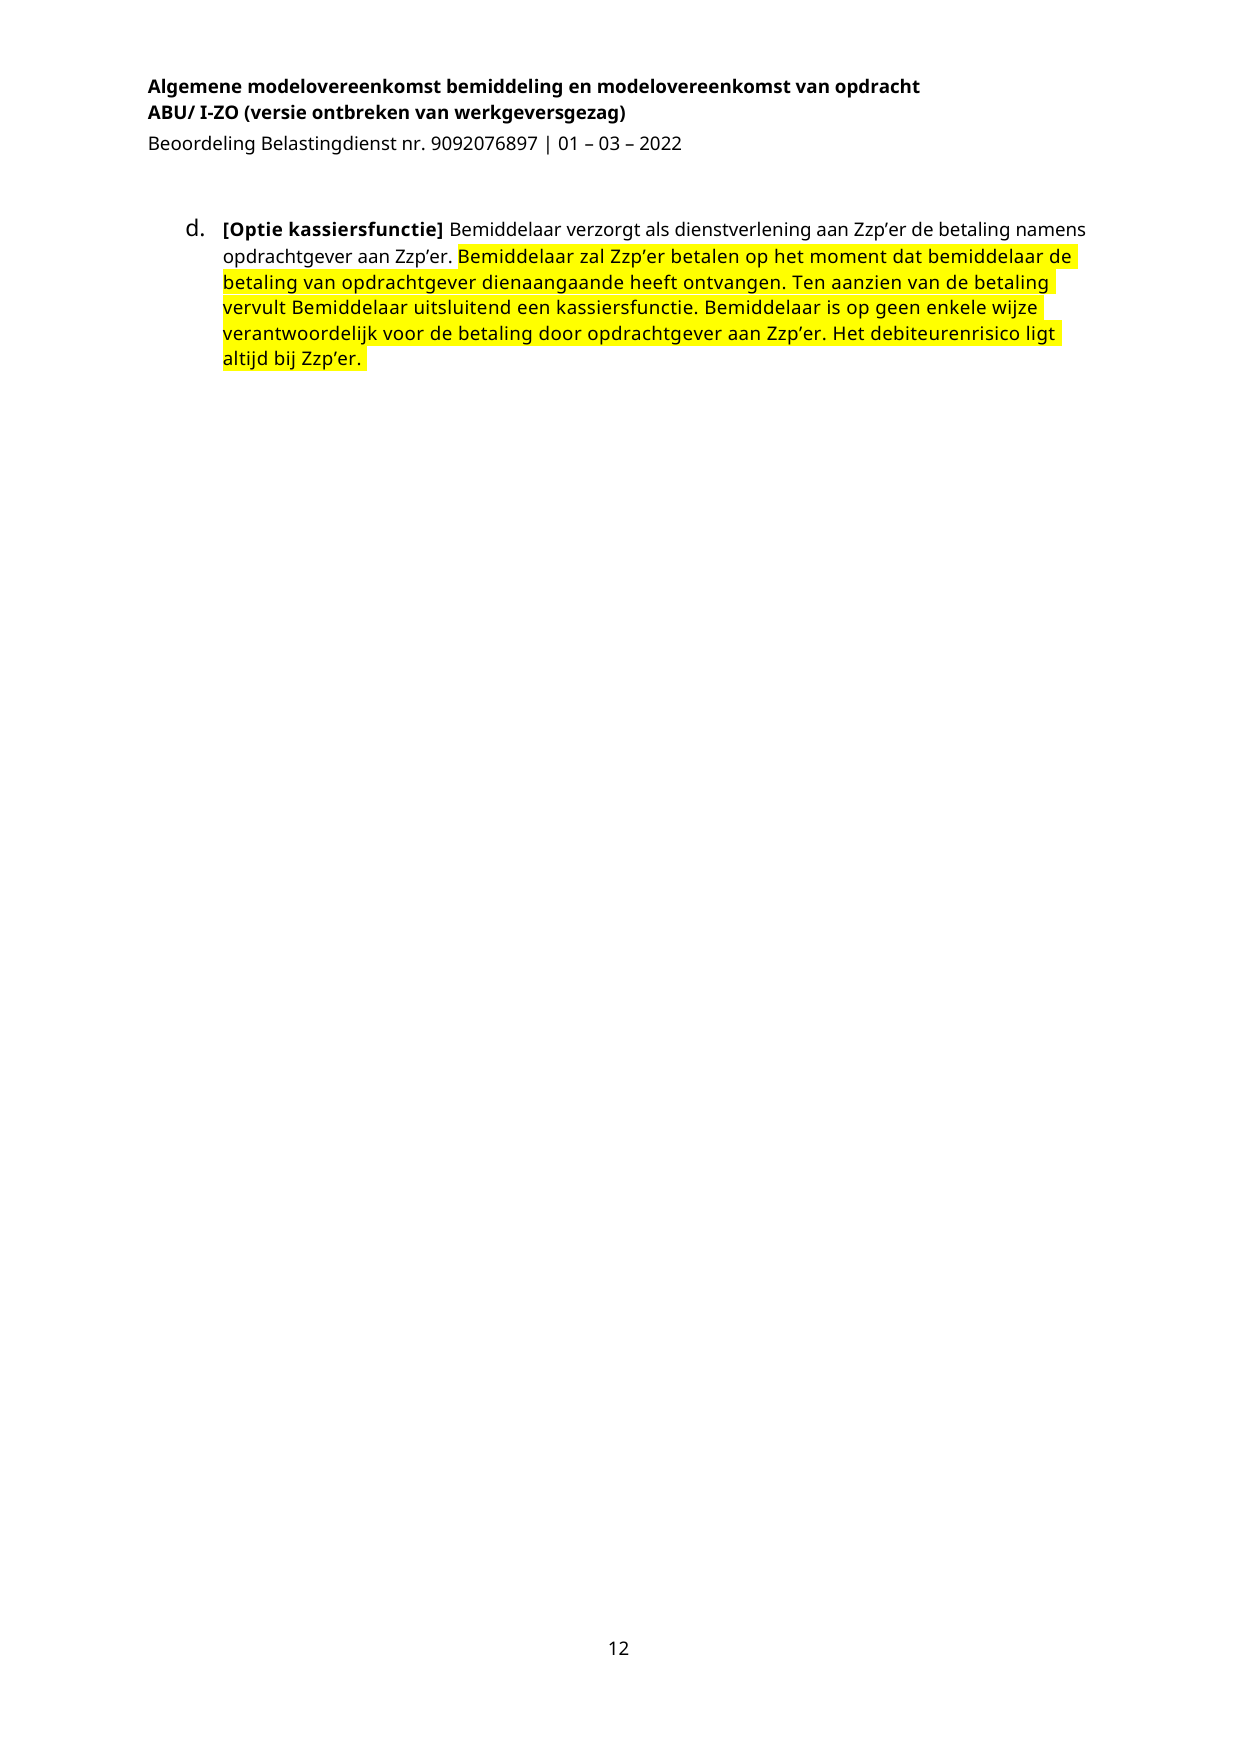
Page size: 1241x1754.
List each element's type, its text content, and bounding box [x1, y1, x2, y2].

list [Optie kassiersfunctie] Bemiddelaar verzorgt als dienstverlening aan Zzp’er de betaling namens opdrachtgever aan Zzp’er. Bemiddelaar zal Zzp’er betalen op het moment dat bemiddelaar de betaling van opdrachtgever dienaangaande heeft ontvangen. Ten aanzien van de betaling vervult Bemiddelaar uitsluitend een kassiersfunctie. Bemiddelaar is op geen enkele wijze verantwoordelijk voor de betaling door opdrachtgever aan Zzp’er. Het debiteurenrisico ligt altijd bij Zzp’er. [185, 212, 1093, 371]
